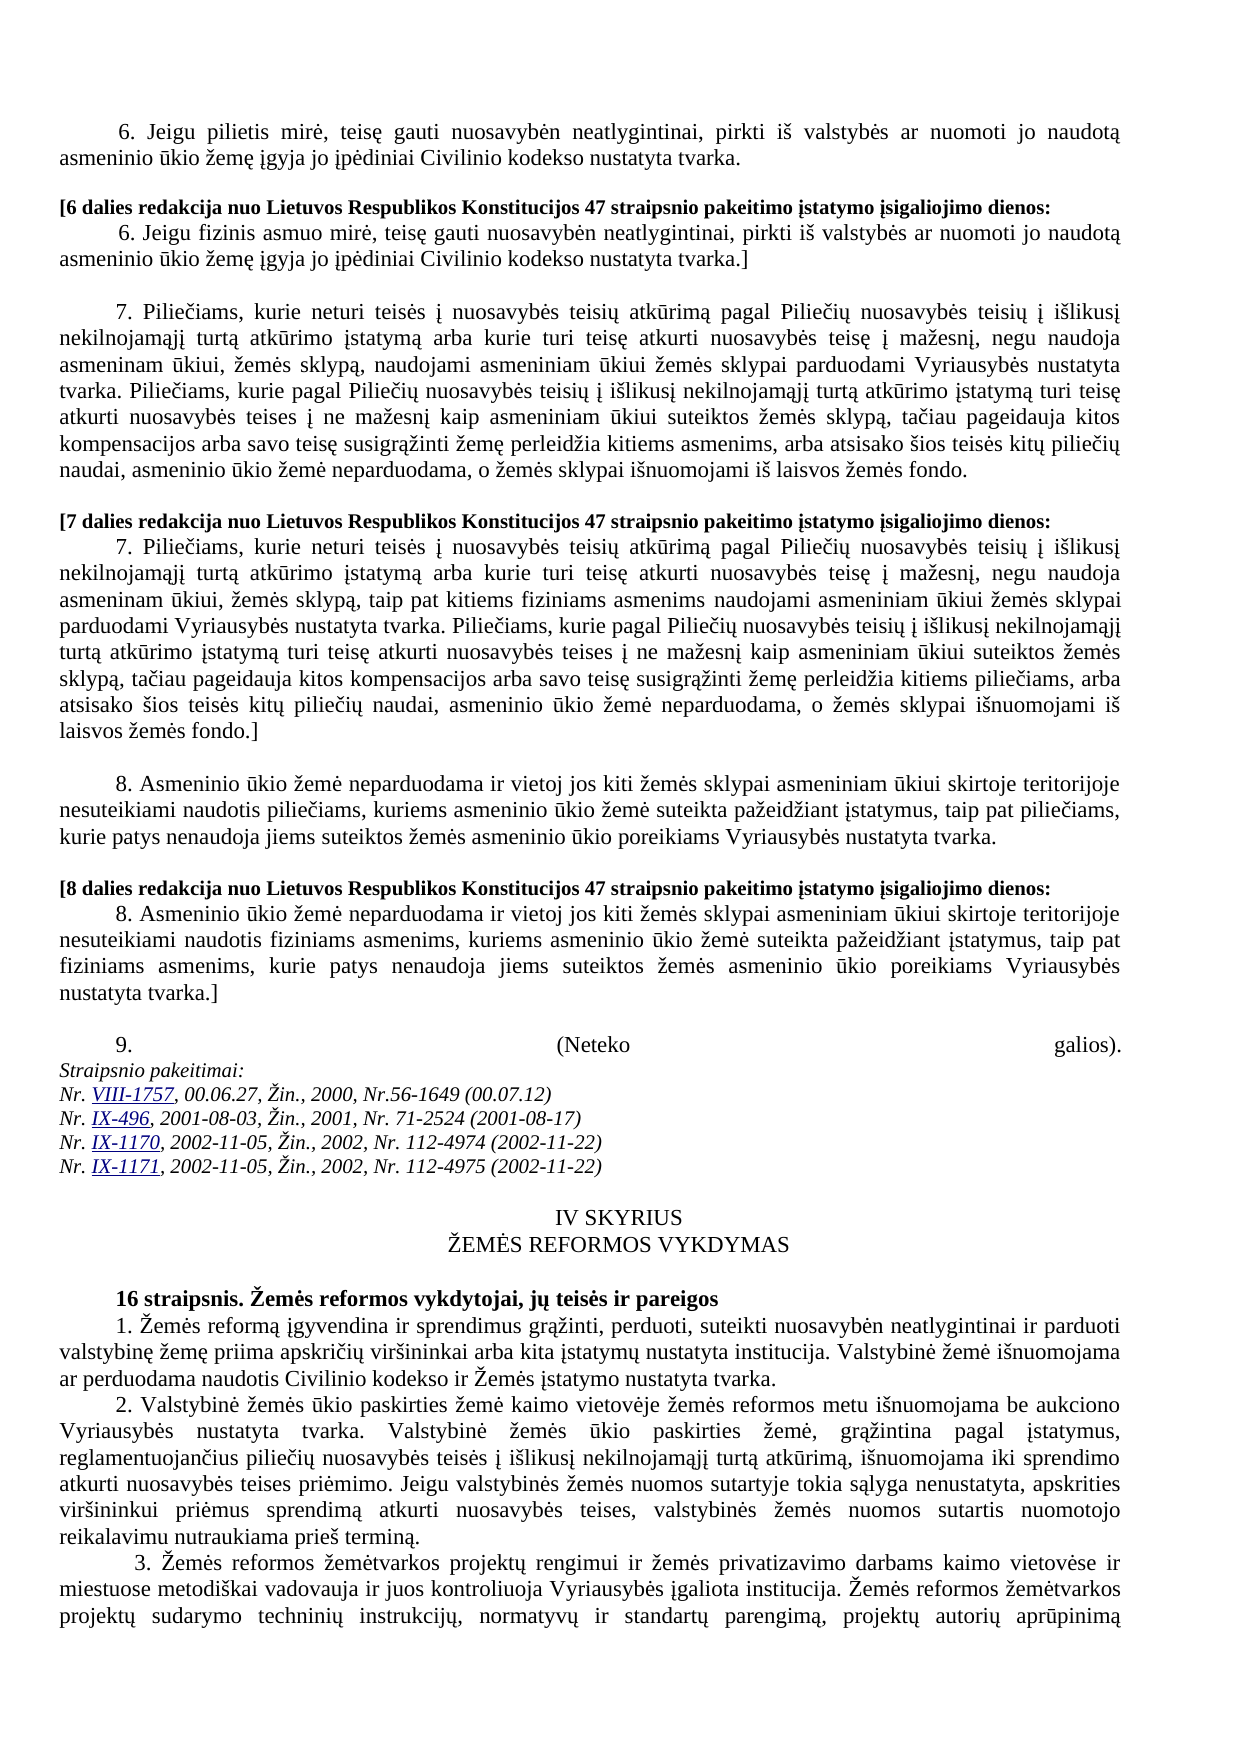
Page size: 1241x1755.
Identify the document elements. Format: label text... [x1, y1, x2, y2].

text [6 dalies redakcija nuo Lietuvos Respublikos Konstitucijos 47 straipsnio pakeitimo įstatymo įsigaliojimo dienos: [59, 195, 1122, 219]
text 2. Valstybinė žemės ūkio paskirties žemė kaimo vietovėje žemės reformos metu išnuomojama be aukciono Vyriausybės nustatyta tvarka. Valstybinė žemės ūkio paskirties žemė, grąžintina pagal įstatymus, reglamentuojančius piliečių nuosavybės teisės į išlikusį nekilnojamąjį turtą atkūrimą, išnuomojama iki sprendimo atkurti nuosavybės teises priėmimo. Jeigu valstybinės žemės nuomos sutartyje tokia sąlyga nenustatyta, apskrities viršininkui priėmus sprendimą atkurti nuosavybės teises, valstybinės žemės nuomos sutartis nuomotojo reikalavimu nutraukiama prieš terminą. [59, 1391, 1122, 1549]
text 6. Jeigu fizinis asmuo mirė, teisę gauti nuosavybėn neatlygintinai, pirkti iš valstybės ar nuomoti jo naudotą asmeninio ūkio žemę įgyja jo įpėdiniai Civilinio kodekso nustatyta tvarka.] [59, 219, 1122, 272]
text [7 dalies redakcija nuo Lietuvos Respublikos Konstitucijos 47 straipsnio pakeitimo įstatymo įsigaliojimo dienos: [59, 509, 1122, 533]
text 1. Žemės reformą įgyvendina ir sprendimus grąžinti, perduoti, suteikti nuosavybėn neatlygintinai ir parduoti valstybinę žemę priima apskričių viršininkai arba kita įstatymų nustatyta institucija. Valstybinė žemė išnuomojama ar perduodama naudotis Civilinio kodekso ir Žemės įstatymo nustatyta tvarka. [59, 1312, 1122, 1391]
text 8. Asmeninio ūkio žemė neparduodama ir vietoj jos kiti žemės sklypai asmeniniam ūkiui skirtoje teritorijoje nesuteikiami naudotis fiziniams asmenims, kuriems asmeninio ūkio žemė suteikta pažeidžiant įstatymus, taip pat fiziniams asmenims, kurie patys nenaudoja jiems suteiktos žemės asmeninio ūkio poreikiams Vyriausybės nustatyta tvarka.] [59, 899, 1122, 1005]
text 9. (Neteko galios). Straipsnio pakeitimai: [59, 1031, 1122, 1082]
text 7. Piliečiams, kurie neturi teisės į nuosavybės teisių atkūrimą pagal Piliečių nuosavybės teisių į išlikusį nekilnojamąjį turtą atkūrimo įstatymą arba kurie turi teisę atkurti nuosavybės teisę į mažesnį, negu naudoja asmeninam ūkiui, žemės sklypą, taip pat kitiems fiziniams asmenims naudojami asmeniniam ūkiui žemės sklypai parduodami Vyriausybės nustatyta tvarka. Piliečiams, kurie pagal Piliečių nuosavybės teisių į išlikusį nekilnojamąjį turtą atkūrimo įstatymą turi teisę atkurti nuosavybės teises į ne mažesnį kaip asmeniniam ūkiui suteiktos žemės sklypą, tačiau pageidauja kitos kompensacijos arba savo teisę susigrąžinti žemę perleidžia kitiems piliečiams, arba atsisako šios teisės kitų piliečių naudai, asmeninio ūkio žemė neparduodama, o žemės sklypai išnuomojami iš laisvos žemės fondo.] [59, 533, 1122, 744]
text 3. Žemės reformos žemėtvarkos projektų rengimui ir žemės privatizavimo darbams kaimo vietovėse ir miestuose metodiškai vadovauja ir juos kontroliuoja Vyriausybės įgaliota institucija. Žemės reformos žemėtvarkos projektų sudarymo techninių instrukcijų, normatyvų ir standartų parengimą, projektų autorių aprūpinimą [59, 1549, 1122, 1628]
text IV skyrius [59, 1204, 1122, 1231]
text 7. Piliečiams, kurie neturi teisės į nuosavybės teisių atkūrimą pagal Piliečių nuosavybės teisių į išlikusį nekilnojamąjį turtą atkūrimo įstatymą arba kurie turi teisę atkurti nuosavybės teisę į mažesnį, negu naudoja asmeninam ūkiui, žemės sklypą, naudojami asmeniniam ūkiui žemės sklypai parduodami Vyriausybės nustatyta tvarka. Piliečiams, kurie pagal Piliečių nuosavybės teisių į išlikusį nekilnojamąjį turtą atkūrimo įstatymą turi teisę atkurti nuosavybės teises į ne mažesnį kaip asmeniniam ūkiui suteiktos žemės sklypą, tačiau pageidauja kitos kompensacijos arba savo teisę susigrąžinti žemę perleidžia kitiems asmenims, arba atsisako šios teisės kitų piliečių naudai, asmeninio ūkio žemė neparduodama, o žemės sklypai išnuomojami iš laisvos žemės fondo. [59, 298, 1122, 482]
text Nr. IX-1170, 2002-11-05, Žin., 2002, Nr. 112-4974 (2002-11-22) [59, 1130, 1122, 1154]
text Nr. VIII-1757, 00.06.27, Žin., 2000, Nr.56-1649 (00.07.12) [59, 1082, 1122, 1106]
text [8 dalies redakcija nuo Lietuvos Respublikos Konstitucijos 47 straipsnio pakeitimo įstatymo įsigaliojimo dienos: [59, 876, 1122, 899]
text Nr. IX-1171, 2002-11-05, Žin., 2002, Nr. 112-4975 (2002-11-22) [59, 1154, 1122, 1178]
text 6. Jeigu pilietis mirė, teisę gauti nuosavybėn neatlygintinai, pirkti iš valstybės ar nuomoti jo naudotą asmeninio ūkio žemę įgyja jo įpėdiniai Civilinio kodekso nustatyta tvarka. [59, 118, 1122, 171]
text Nr. IX-496, 2001-08-03, Žin., 2001, Nr. 71-2524 (2001-08-17) [59, 1106, 1122, 1130]
text 8. Asmeninio ūkio žemė neparduodama ir vietoj jos kiti žemės sklypai asmeniniam ūkiui skirtoje teritorijoje nesuteikiami naudotis piliečiams, kuriems asmeninio ūkio žemė suteikta pažeidžiant įstatymus, taip pat piliečiams, kurie patys nenaudoja jiems suteiktos žemės asmeninio ūkio poreikiams Vyriausybės nustatyta tvarka. [59, 770, 1122, 849]
text 16 straipsnis. Žemės reformos vykdytojai, jų teisės ir pareigos [59, 1286, 1122, 1312]
text Žemės reformos vykdymas [59, 1231, 1122, 1286]
